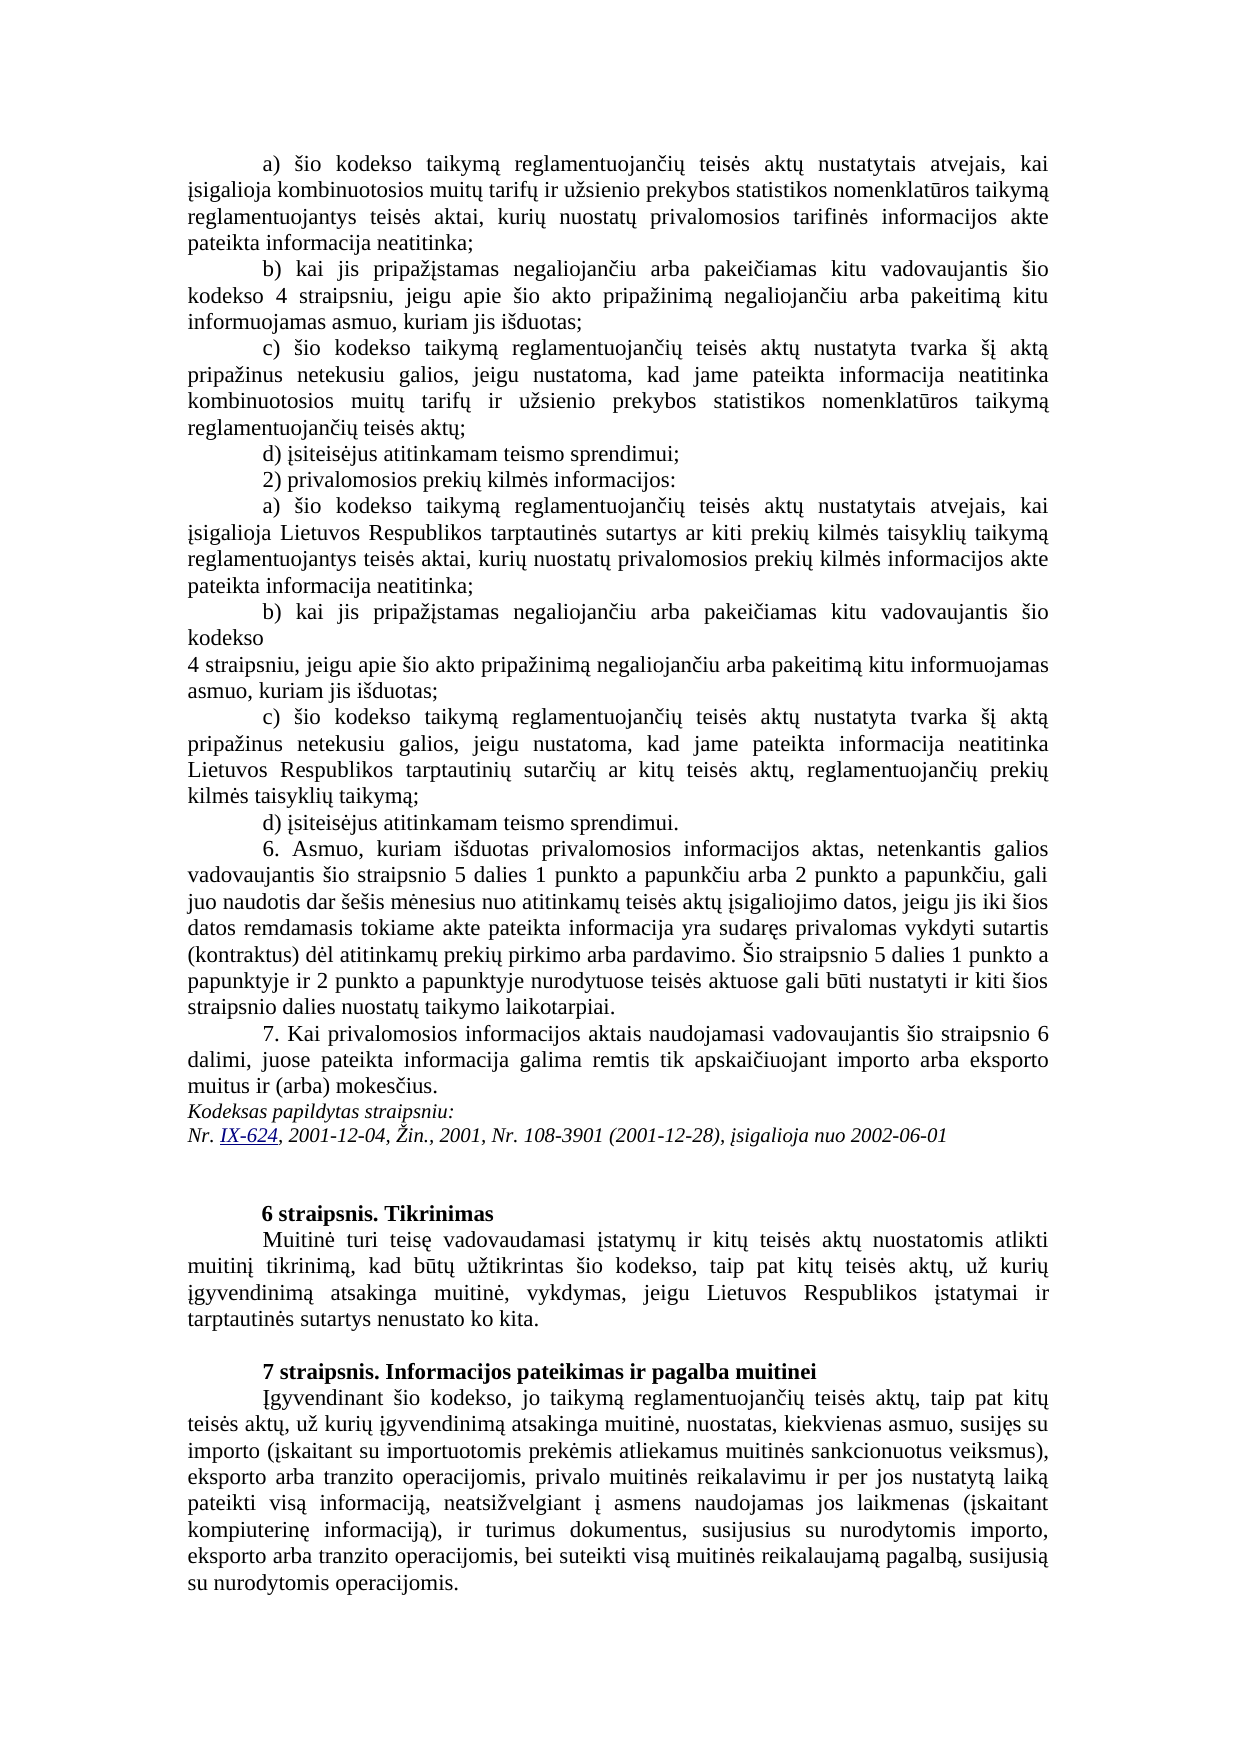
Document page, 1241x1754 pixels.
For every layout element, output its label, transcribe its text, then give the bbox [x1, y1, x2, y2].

text 6. Asmuo, kuriam išduotas privalomosios informacijos aktas, netenkantis galios vadovaujantis šio straipsnio 5 dalies 1 punkto a papunkčiu arba 2 punkto a papunkčiu, gali juo naudotis dar šešis mėnesius nuo atitinkamų teisės aktų įsigaliojimo datos, jeigu jis iki šios datos remdamasis tokiame akte pateikta informacija yra sudaręs privalomas vykdyti sutartis (kontraktus) dėl atitinkamų prekių pirkimo arba pardavimo. Šio straipsnio 5 dalies 1 punkto a papunktyje ir 2 punkto a papunktyje nurodytuose teisės aktuose gali būti nustatyti ir kiti šios straipsnio dalies nuostatų taikymo laikotarpiai. [187, 835, 1050, 1020]
text Kodeksas papildytas straipsniu: [187, 1099, 1050, 1123]
text a) šio kodekso taikymą reglamentuojančių teisės aktų nustatytais atvejais, kai įsigalioja kombinuotosios muitų tarifų ir užsienio prekybos statistikos nomenklatūros taikymą reglamentuojantys teisės aktai, kurių nuostatų privalomosios tarifinės informacijos akte pateikta informacija neatitinka; [187, 150, 1050, 255]
text b) kai jis pripažįstamas negaliojančiu arba pakeičiamas kitu vadovaujantis šio kodekso 4 straipsniu, jeigu apie šio akto pripažinimą negaliojančiu arba pakeitimą kitu informuojamas asmuo, kuriam jis išduotas; [187, 598, 1050, 703]
text Įgyvendinant šio kodekso, jo taikymą reglamentuojančių teisės aktų, taip pat kitų teisės aktų, už kurių įgyvendinimą atsakinga muitinė, nuostatas, kiekvienas asmuo, susijęs su importo (įskaitant su importuotomis prekėmis atliekamus muitinės sankcionuotus veiksmus), eksporto arba tranzito operacijomis, privalo muitinės reikalavimu ir per jos nustatytą laiką pateikti visą informaciją, neatsižvelgiant į asmens naudojamas jos laikmenas (įskaitant kompiuterinę informaciją), ir turimus dokumentus, susijusius su nurodytomis importo, eksporto arba tranzito operacijomis, bei suteikti visą muitinės reikalaujamą pagalbą, susijusią su nurodytomis operacijomis. [187, 1384, 1050, 1595]
text 7 straipsnis. Informacijos pateikimas ir pagalba muitinei [187, 1358, 1050, 1384]
text d) įsiteisėjus atitinkamam teismo sprendimui; [187, 440, 1050, 466]
text d) įsiteisėjus atitinkamam teismo sprendimui. [187, 809, 1050, 835]
text 7. Kai privalomosios informacijos aktais naudojamasi vadovaujantis šio straipsnio 6 dalimi, juose pateikta informacija galima remtis tik apskaičiuojant importo arba eksporto muitus ir (arba) mokesčius. [187, 1020, 1050, 1099]
text Muitinė turi teisę vadovaudamasi įstatymų ir kitų teisės aktų nuostatomis atlikti muitinį tikrinimą, kad būtų užtikrintas šio kodekso, taip pat kitų teisės aktų, už kurių įgyvendinimą atsakinga muitinė, vykdymas, jeigu Lietuvos Respublikos įstatymai ir tarptautinės sutartys nenustato ko kita. [187, 1226, 1050, 1331]
text c) šio kodekso taikymą reglamentuojančių teisės aktų nustatyta tvarka šį aktą pripažinus netekusiu galios, jeigu nustatoma, kad jame pateikta informacija neatitinka kombinuotosios muitų tarifų ir užsienio prekybos statistikos nomenklatūros taikymą reglamentuojančių teisės aktų; [187, 334, 1050, 440]
text Nr. IX-624, 2001-12-04, Žin., 2001, Nr. 108-3901 (2001-12-28), įsigalioja nuo 2002-06-01 [187, 1123, 1050, 1147]
text c) šio kodekso taikymą reglamentuojančių teisės aktų nustatyta tvarka šį aktą pripažinus netekusiu galios, jeigu nustatoma, kad jame pateikta informacija neatitinka Lietuvos Respublikos tarptautinių sutarčių ar kitų teisės aktų, reglamentuojančių prekių kilmės taisyklių taikymą; [187, 703, 1050, 809]
text a) šio kodekso taikymą reglamentuojančių teisės aktų nustatytais atvejais, kai įsigalioja Lietuvos Respublikos tarptautinės sutartys ar kiti prekių kilmės taisyklių taikymą reglamentuojantys teisės aktai, kurių nuostatų privalomosios prekių kilmės informacijos akte pateikta informacija neatitinka; [187, 493, 1050, 598]
text b) kai jis pripažįstamas negaliojančiu arba pakeičiamas kitu vadovaujantis šio kodekso 4 straipsniu, jeigu apie šio akto pripažinimą negaliojančiu arba pakeitimą kitu informuojamas asmuo, kuriam jis išduotas; [187, 255, 1050, 334]
text 2) privalomosios prekių kilmės informacijos: [187, 466, 1050, 493]
text 6 straipsnis. Tikrinimas [187, 1199, 1050, 1226]
